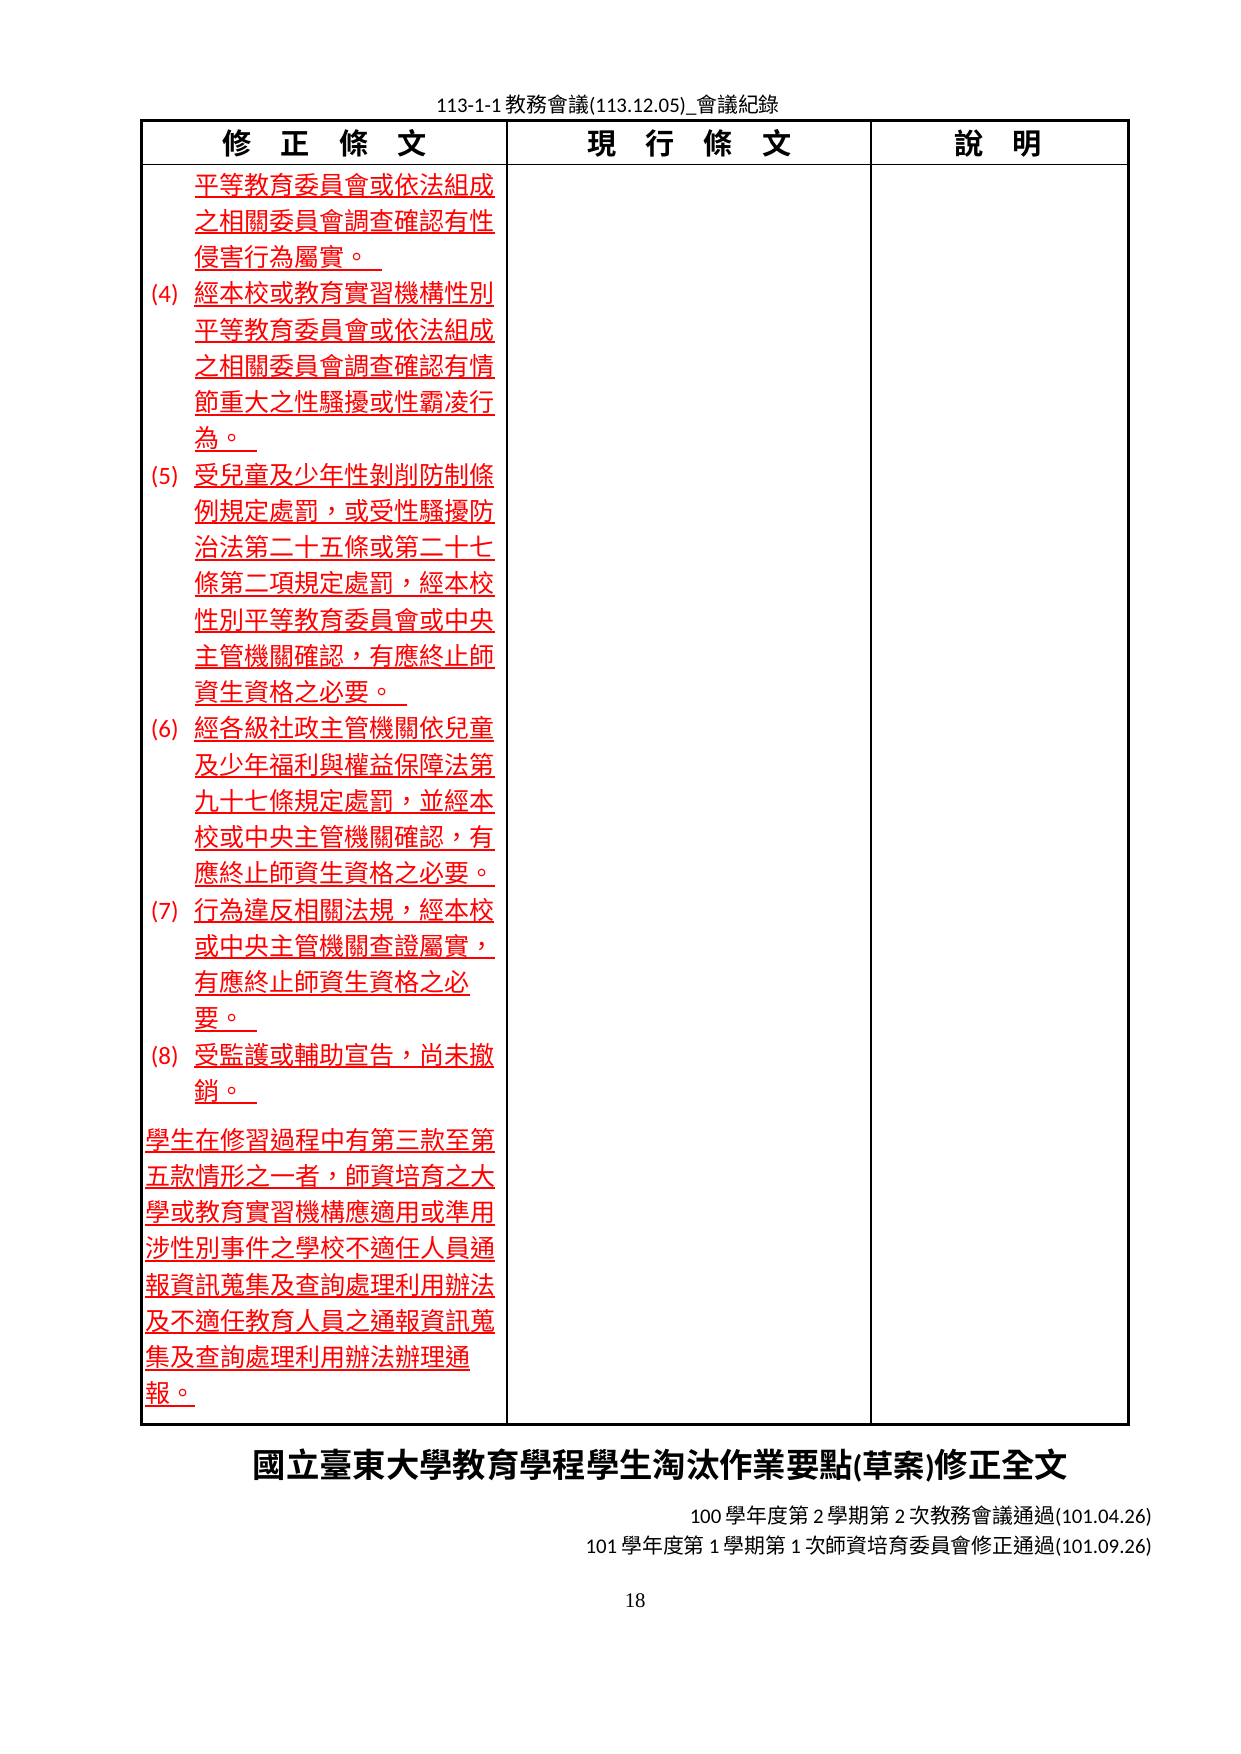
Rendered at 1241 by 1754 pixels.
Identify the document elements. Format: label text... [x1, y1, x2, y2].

table_header 說 明 [872, 122, 1127, 164]
table_cell [508, 165, 870, 1423]
table_header 現 行 條 文 [508, 122, 870, 164]
table_cell 學生有下列各款情形之一時，撤銷其師資生資格；已發給修畢師資職前教育證明書者，撤銷其證書；其涉及刑事責任者，移送司法機關辦理： 經有期徒刑、拘役以上刑責之執行、易服勞役或易服社會勞動。但宣告緩刑或執行易科罰金，不在此限。 依毒品危害防制條例施予觀察、勒戒、強制戒治。 經本校或教育實習機構性別平等教育委員會或依法組成之相關委員會調查確認有性侵害行為屬實。 經本校或教育實習機構性別平等教育委員會或依法組成之相關委員會調查確認有情節重大之性騷擾或性霸凌行為。 受兒童及少年性剝削防制條例規定處罰，或受性騷擾防治法第二十五條或第二十七條第二項規定處罰，經本校性別平等教育委員會或中央主管機關確認，有應終止師資生資格之必要。 經各級社政主管機關依兒童及少年福利與權益保障法第九十七條規定處罰，並經本校或中央主管機關確認，有應終止師資生資格之必要。 行為違反相關法規，經本校或中央主管機關查證屬實，有應終止師資生資格之必要。 受監護或輔助宣告，尚未撤銷。 學生在修習過程中有第三款至第五款情形之一者，師資培育之大學或教育實習機構應適用或準用涉性別事件之學校不適任人員通報資訊蒐集及查詢處理利用辦法及不適任教育人員之通報資訊蒐集及查詢處理利用辦法辦理通報。 [143, 165, 506, 1423]
table_header 修 正 條 文 [143, 122, 506, 164]
text 國立臺東大學教育學程學生淘汰作業要點(草案)修正全文 [168, 1438, 1152, 1487]
table_cell [872, 165, 1127, 1423]
text 100學年度第2學期第2次教務會議通過(101.04.26) 101學年度第1學期第1次師資培育委員會修正通過(101.09.26) [118, 1499, 1152, 1559]
